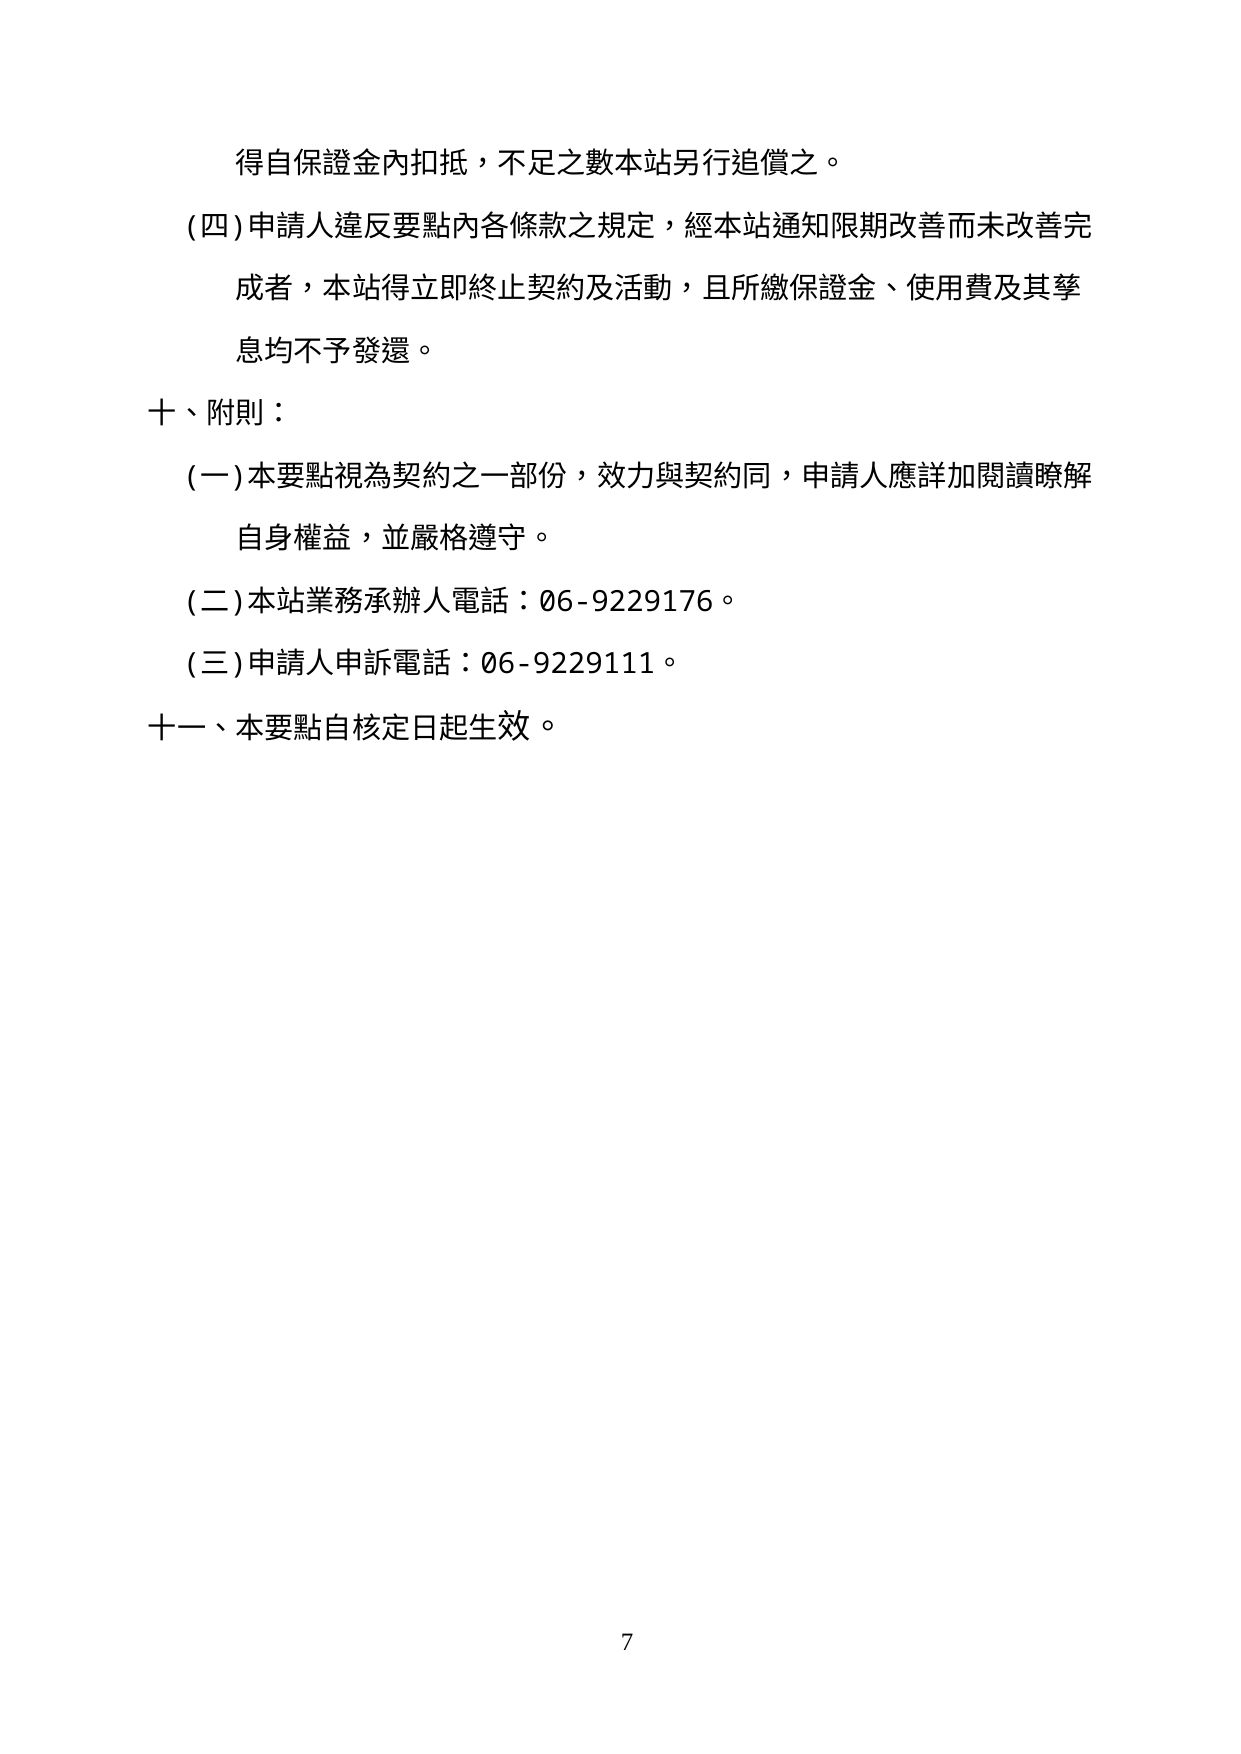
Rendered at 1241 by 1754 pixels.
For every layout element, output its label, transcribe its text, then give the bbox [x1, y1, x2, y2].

text (一)本要點視為契約之一部份，效力與契約同，申請人應詳加閱讀瞭解自身權益，並嚴格遵守。 [148, 432, 1106, 557]
text (二)本站業務承辦人電話：06-9229176。 [148, 557, 1106, 619]
text (三)申請人申訴電話：06-9229111。 [148, 619, 1106, 682]
text 得自保證金內扣抵，不足之數本站另行追償之。 [148, 119, 1106, 182]
text 十、附則： [148, 369, 1106, 432]
text (四)申請人違反要點內各條款之規定，經本站通知限期改善而未改善完成者，本站得立即終止契約及活動，且所繳保證金、使用費及其孳息均不予發還。 [148, 182, 1106, 369]
text 十一、本要點自核定日起生效。 [148, 682, 1106, 744]
